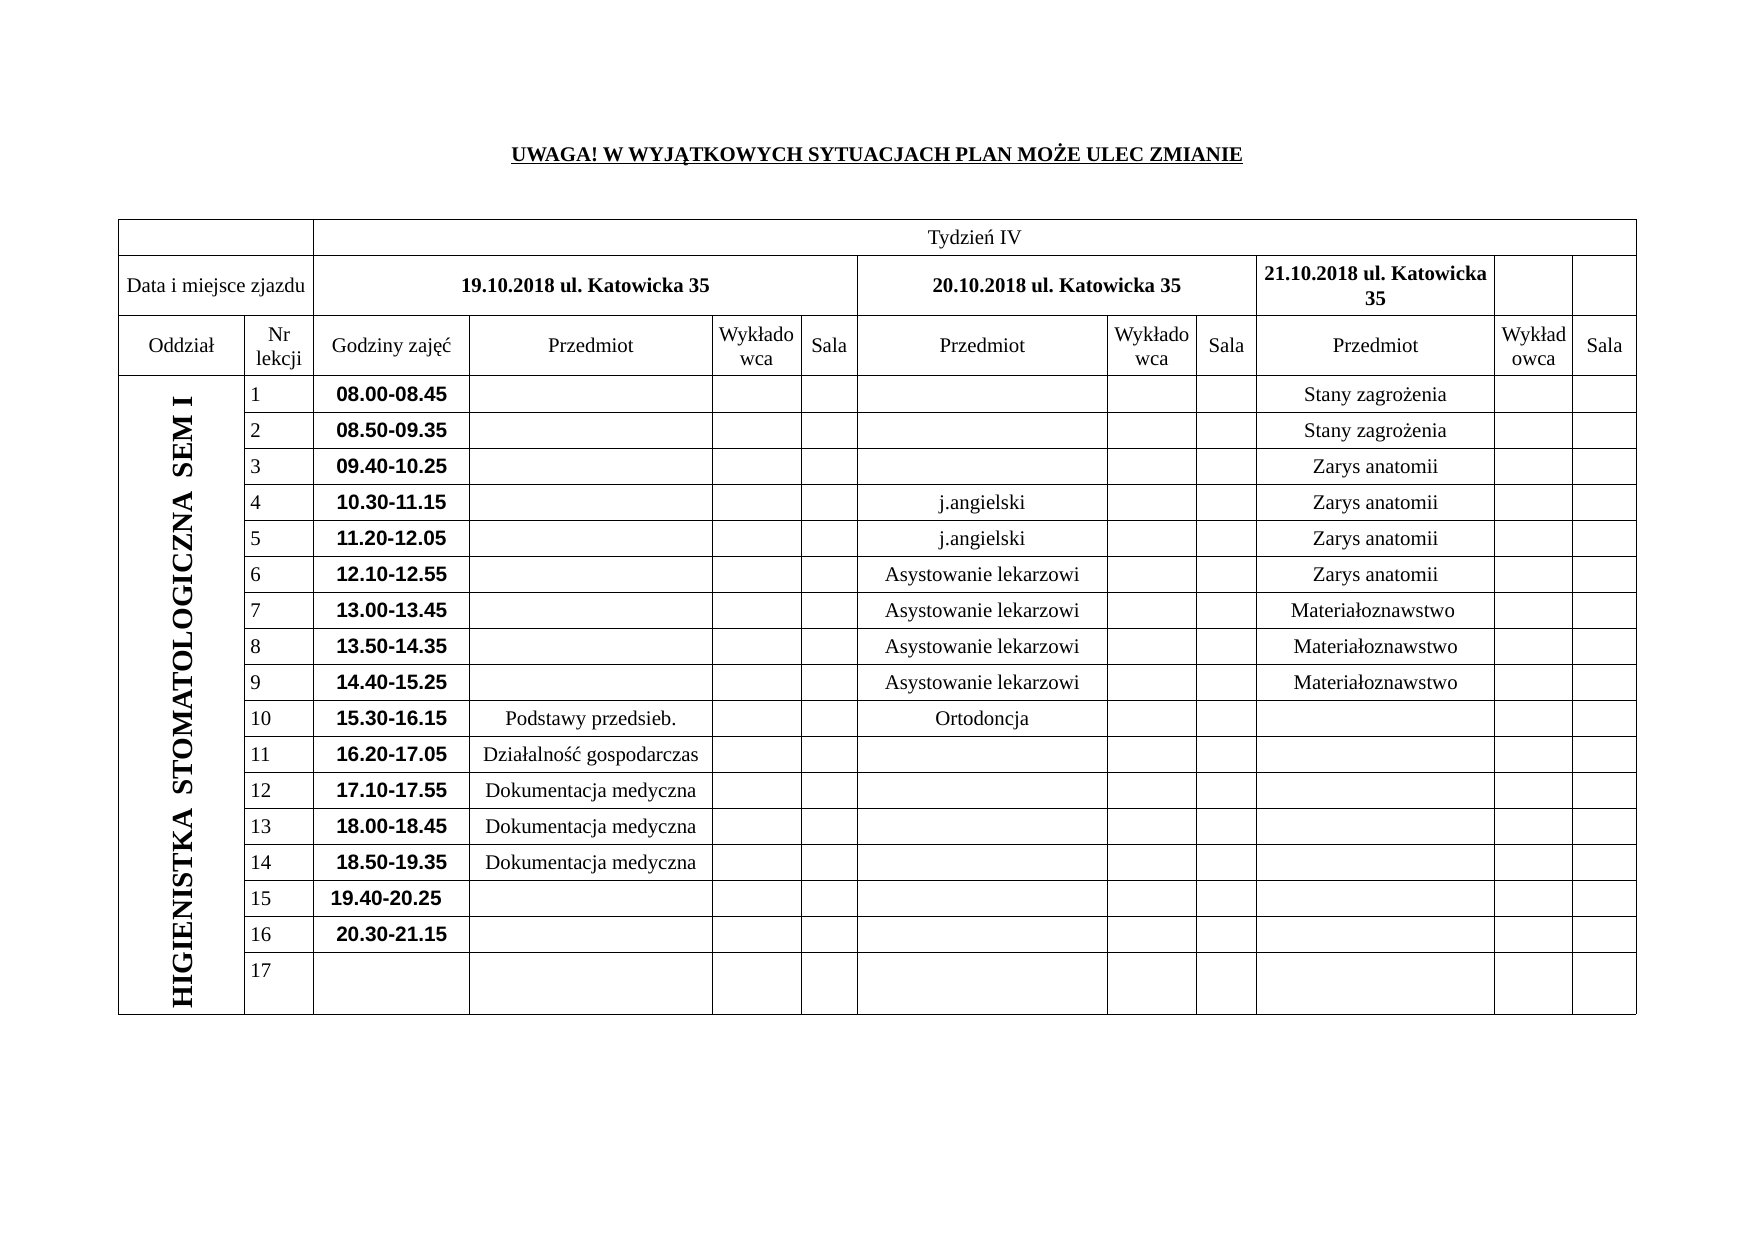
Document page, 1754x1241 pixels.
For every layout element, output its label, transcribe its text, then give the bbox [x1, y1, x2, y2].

table_cell [470, 557, 712, 592]
text UWAGA! W WYJĄTKOWYCH SYTUACJACH PLAN MOŻE ULEC ZMIANIE [118, 142, 1636, 166]
table_cell [713, 701, 801, 736]
table_cell [713, 413, 801, 447]
table_cell [802, 629, 857, 664]
table_cell 15.30-16.15 [314, 701, 469, 736]
table_cell [1257, 701, 1494, 736]
table_cell Działalność gospodarczas [470, 737, 712, 772]
table_cell [802, 376, 857, 411]
table_cell [1573, 881, 1636, 916]
table_cell [1495, 485, 1572, 519]
table_cell 12 [245, 773, 313, 808]
table_cell [713, 809, 801, 844]
table_cell Oddział [119, 316, 244, 375]
table_cell [1197, 809, 1256, 844]
table_header Tydzień IV [314, 220, 1636, 255]
table_cell [1257, 953, 1494, 1014]
table_cell [1257, 809, 1494, 844]
table_cell [1108, 629, 1196, 664]
table_cell [1573, 521, 1636, 556]
table_cell [1108, 773, 1196, 808]
table_cell [1573, 449, 1636, 483]
table_cell Nr lekcji [245, 316, 313, 375]
table_cell [713, 521, 801, 556]
table_cell [1573, 701, 1636, 736]
table_cell [1573, 665, 1636, 700]
table_cell [713, 773, 801, 808]
table_cell [1197, 376, 1256, 411]
table_cell 13.00-13.45 [314, 593, 469, 628]
table_cell [802, 809, 857, 844]
table_cell Sala [1197, 316, 1256, 375]
table_cell 17.10-17.55 [314, 773, 469, 808]
table_cell [1573, 593, 1636, 628]
table_cell [470, 413, 712, 447]
table_cell [713, 845, 801, 880]
table_cell [1108, 737, 1196, 772]
table_cell j.angielski [858, 521, 1107, 556]
table_cell Przedmiot [858, 316, 1107, 375]
table_cell [470, 629, 712, 664]
table_cell HIGIENISTKA STOMATOLOGICZNA SEM I [119, 376, 244, 1014]
table_cell [1573, 917, 1636, 952]
table_cell [470, 917, 712, 952]
table_cell [1573, 629, 1636, 664]
table_cell [1108, 917, 1196, 952]
table_cell [1108, 376, 1196, 411]
table_cell [1495, 629, 1572, 664]
table_cell [858, 376, 1107, 411]
table_cell [470, 449, 712, 483]
table_cell [713, 953, 801, 1014]
table_cell [1573, 773, 1636, 808]
table_cell [1495, 376, 1572, 411]
table_cell [713, 557, 801, 592]
table_cell 13.50-14.35 [314, 629, 469, 664]
table_cell [314, 953, 469, 1014]
table_cell Materiałoznawstwo [1257, 629, 1494, 664]
table_cell [1257, 737, 1494, 772]
table_cell [1197, 521, 1256, 556]
table_cell [802, 485, 857, 519]
table_cell 11 [245, 737, 313, 772]
table_cell [1197, 665, 1256, 700]
table_cell 15 [245, 881, 313, 916]
table_cell [713, 881, 801, 916]
table_cell [1573, 256, 1636, 315]
table_cell [1197, 629, 1256, 664]
table_cell [1197, 557, 1256, 592]
table_cell [1108, 557, 1196, 592]
table_cell 19.10.2018 ul. Katowicka 35 [314, 256, 857, 315]
table_cell Podstawy przedsieb. [470, 701, 712, 736]
table_cell 11.20-12.05 [314, 521, 469, 556]
table_cell Sala [802, 316, 857, 375]
table_cell [1573, 737, 1636, 772]
table_cell [1197, 953, 1256, 1014]
table_cell 17 [245, 953, 313, 1014]
table_cell [1197, 845, 1256, 880]
table_cell 8 [245, 629, 313, 664]
table_cell [470, 521, 712, 556]
table_cell 13 [245, 809, 313, 844]
table_cell [1495, 701, 1572, 736]
table_cell [802, 413, 857, 447]
table_cell [802, 845, 857, 880]
table_cell 14 [245, 845, 313, 880]
table_cell [858, 449, 1107, 483]
table_cell Wykładowca [713, 316, 801, 375]
table_cell Zarys anatomii [1257, 449, 1494, 483]
table_cell [470, 881, 712, 916]
table_cell [802, 953, 857, 1014]
table_cell Asystowanie lekarzowi [858, 665, 1107, 700]
table_cell 16 [245, 917, 313, 952]
table_cell [470, 485, 712, 519]
table_cell Wykładowca [1108, 316, 1196, 375]
table_cell 08.50-09.35 [314, 413, 469, 447]
table_cell Przedmiot [470, 316, 712, 375]
table_cell [858, 773, 1107, 808]
table_cell [1495, 593, 1572, 628]
table_cell 1 [245, 376, 313, 411]
table_cell 6 [245, 557, 313, 592]
table_cell [470, 376, 712, 411]
table_cell [1197, 773, 1256, 808]
table_cell [470, 665, 712, 700]
table_cell [1108, 881, 1196, 916]
table_cell [470, 953, 712, 1014]
table_cell [1573, 413, 1636, 447]
table_cell [802, 881, 857, 916]
table_cell [1495, 953, 1572, 1014]
table_cell [1495, 413, 1572, 447]
table_cell 19.40-20.25 [314, 881, 469, 916]
table_cell [1495, 773, 1572, 808]
table_cell [1197, 737, 1256, 772]
table_cell [1108, 521, 1196, 556]
table_cell [858, 881, 1107, 916]
table_cell [1495, 917, 1572, 952]
table_cell [1495, 845, 1572, 880]
table_cell [1108, 593, 1196, 628]
table_cell [802, 737, 857, 772]
table_cell 3 [245, 449, 313, 483]
table_cell 16.20-17.05 [314, 737, 469, 772]
table_cell Materiałoznawstwo [1257, 593, 1494, 628]
table_cell Zarys anatomii [1257, 557, 1494, 592]
table_cell [802, 665, 857, 700]
table_cell [1197, 449, 1256, 483]
table_cell 09.40-10.25 [314, 449, 469, 483]
table_cell [802, 773, 857, 808]
table_cell [713, 449, 801, 483]
table_cell [1495, 881, 1572, 916]
table_cell Asystowanie lekarzowi [858, 593, 1107, 628]
table_cell Data i miejsce zjazdu [119, 256, 313, 315]
table_cell [1108, 953, 1196, 1014]
table_cell Sala [1573, 316, 1636, 375]
table_cell 18.50-19.35 [314, 845, 469, 880]
table_cell [1573, 376, 1636, 411]
table_cell [470, 593, 712, 628]
table_cell [1257, 917, 1494, 952]
table_cell Stany zagrożenia [1257, 413, 1494, 447]
table_cell 12.10-12.55 [314, 557, 469, 592]
table_cell [1573, 557, 1636, 592]
table_cell [1495, 809, 1572, 844]
table_cell 9 [245, 665, 313, 700]
table_cell 20.10.2018 ul. Katowicka 35 [858, 256, 1256, 315]
table_cell Asystowanie lekarzowi [858, 557, 1107, 592]
table_cell [1197, 917, 1256, 952]
table_cell [713, 665, 801, 700]
table_cell [858, 845, 1107, 880]
table_cell 21.10.2018 ul. Katowicka 35 [1257, 256, 1494, 315]
table_cell [1257, 845, 1494, 880]
table_cell 14.40-15.25 [314, 665, 469, 700]
table_cell [858, 917, 1107, 952]
table_cell 2 [245, 413, 313, 447]
table_cell [1108, 665, 1196, 700]
table_cell [1197, 413, 1256, 447]
table_cell Dokumentacja medyczna [470, 773, 712, 808]
table_cell [1495, 449, 1572, 483]
table_cell [1197, 701, 1256, 736]
table_cell Godziny zajęć [314, 316, 469, 375]
table_cell [858, 809, 1107, 844]
table_cell 18.00-18.45 [314, 809, 469, 844]
table_cell [1495, 737, 1572, 772]
table_cell [802, 593, 857, 628]
table_cell [802, 521, 857, 556]
table_cell [1108, 701, 1196, 736]
table_cell 10.30-11.15 [314, 485, 469, 519]
table_cell [802, 449, 857, 483]
table_cell [713, 629, 801, 664]
table_cell [1573, 845, 1636, 880]
table_cell Przedmiot [1257, 316, 1494, 375]
table_cell [858, 953, 1107, 1014]
table_cell 10 [245, 701, 313, 736]
table_cell [1108, 845, 1196, 880]
table_cell [1108, 449, 1196, 483]
table_cell Stany zagrożenia [1257, 376, 1494, 411]
table_cell [713, 376, 801, 411]
table_cell [802, 557, 857, 592]
table_cell [1495, 256, 1572, 315]
table_cell Materiałoznawstwo [1257, 665, 1494, 700]
table_cell [1108, 485, 1196, 519]
table_cell Zarys anatomii [1257, 485, 1494, 519]
table_cell [1573, 485, 1636, 519]
table_cell [1197, 593, 1256, 628]
table_cell [858, 737, 1107, 772]
table_cell 7 [245, 593, 313, 628]
table_cell [1495, 665, 1572, 700]
table_cell 5 [245, 521, 313, 556]
table_cell [713, 485, 801, 519]
table_cell [1108, 809, 1196, 844]
table_header [119, 220, 313, 255]
table_cell Dokumentacja medyczna [470, 809, 712, 844]
table_cell 20.30-21.15 [314, 917, 469, 952]
table_cell [1197, 881, 1256, 916]
table_cell [858, 413, 1107, 447]
table_cell [1257, 773, 1494, 808]
table_cell [713, 737, 801, 772]
table_cell [1573, 953, 1636, 1014]
table_cell [802, 701, 857, 736]
table_cell 4 [245, 485, 313, 519]
table_cell [713, 593, 801, 628]
table_cell [1197, 485, 1256, 519]
table_cell Zarys anatomii [1257, 521, 1494, 556]
table_cell [1495, 521, 1572, 556]
table_cell [1108, 413, 1196, 447]
table_cell [1495, 557, 1572, 592]
table_cell Ortodoncja [858, 701, 1107, 736]
table_cell [1257, 881, 1494, 916]
table_cell Wykładowca [1495, 316, 1572, 375]
table_cell Asystowanie lekarzowi [858, 629, 1107, 664]
table_cell j.angielski [858, 485, 1107, 519]
table_cell Dokumentacja medyczna [470, 845, 712, 880]
table_cell 08.00-08.45 [314, 376, 469, 411]
table_cell [713, 917, 801, 952]
table_cell [1573, 809, 1636, 844]
table_cell [802, 917, 857, 952]
